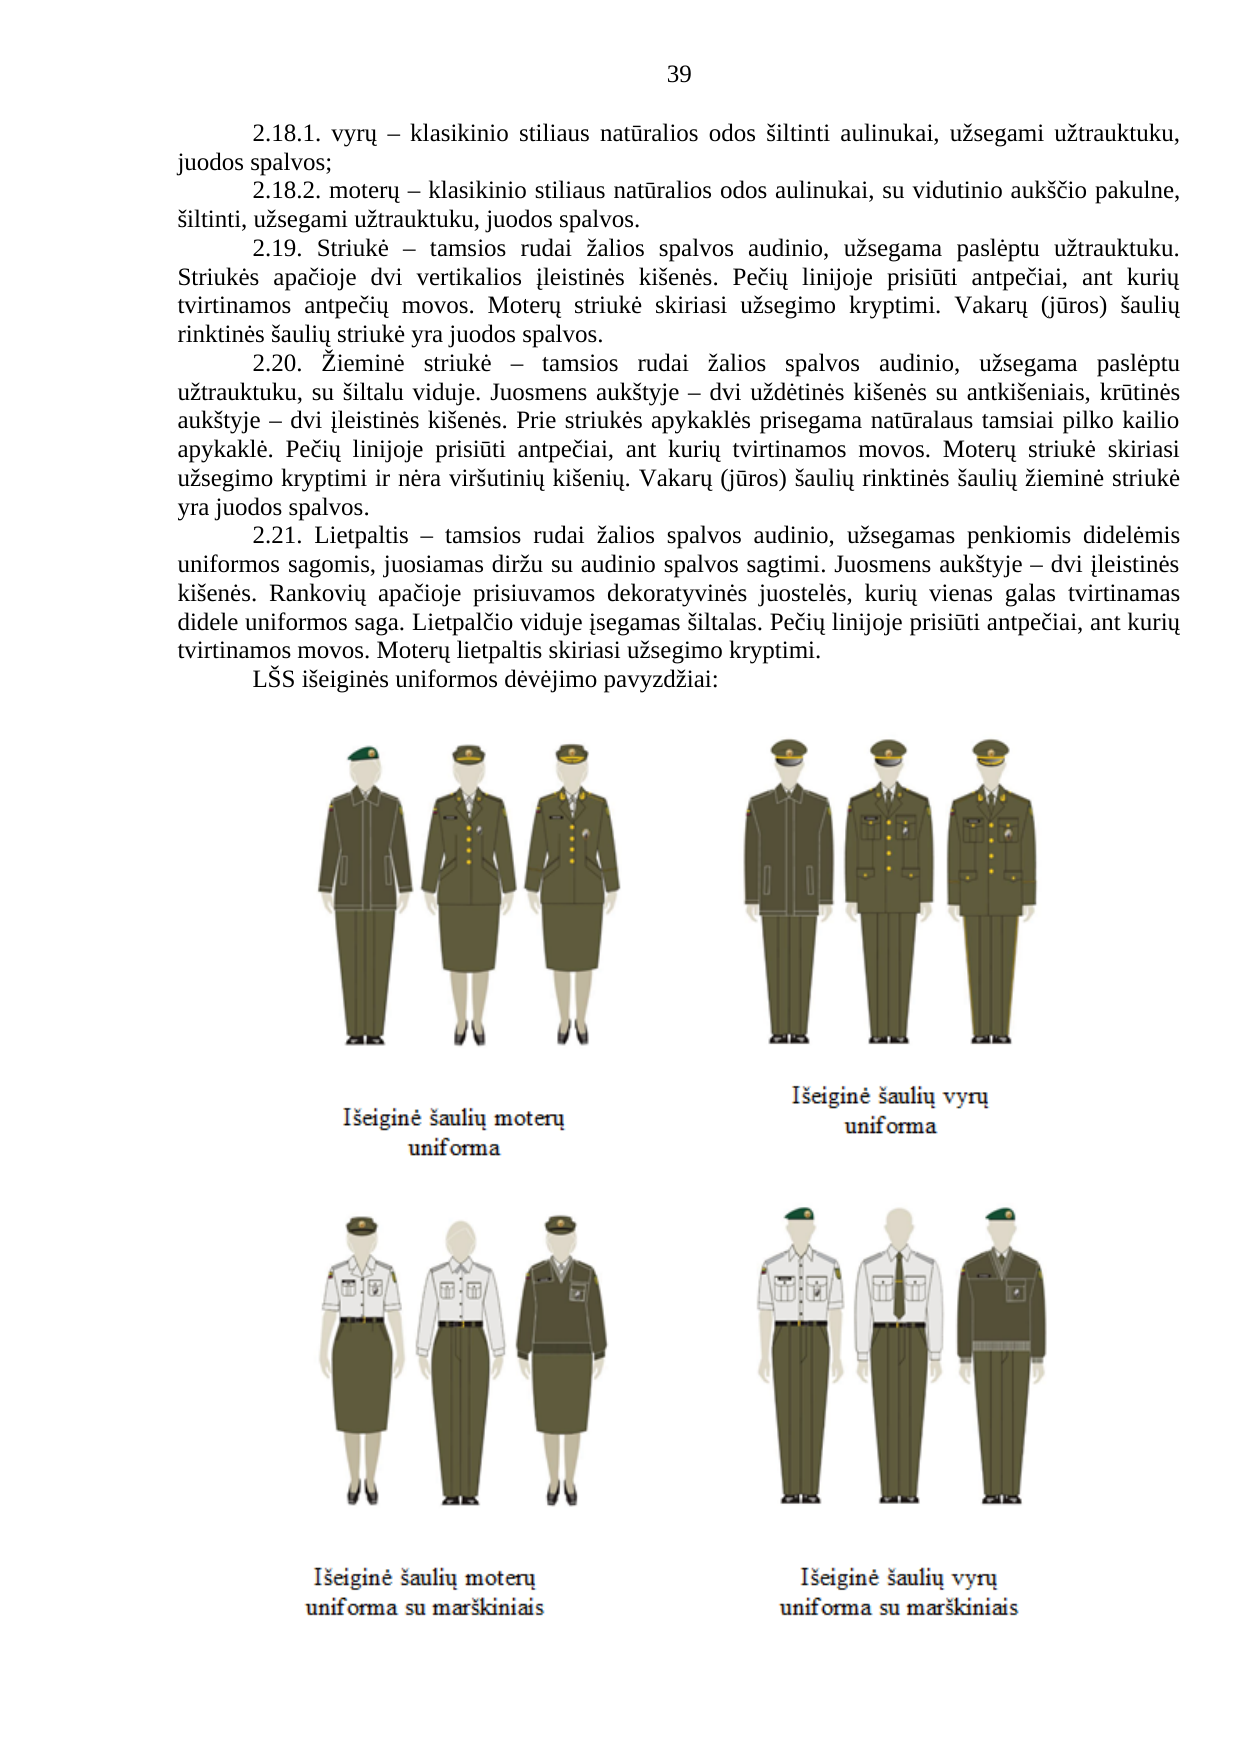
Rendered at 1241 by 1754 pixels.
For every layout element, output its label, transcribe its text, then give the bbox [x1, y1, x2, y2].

text LŠS išeiginės uniformos dėvėjimo pavyzdžiai: [177, 664, 1181, 693]
text 2.18.1. vyrų – klasikinio stiliaus natūralios odos šiltinti aulinukai, užsegami užtrauktuku, juodos spalvos; [177, 118, 1181, 176]
text 2.18.2. moterų – klasikinio stiliaus natūralios odos aulinukai, su vidutinio aukščio pakulne, šiltinti, užsegami užtrauktuku, juodos spalvos. [177, 176, 1181, 233]
text 2.21. Lietpaltis – tamsios rudai žalios spalvos audinio, užsegamas penkiomis didelėmis uniformos sagomis, juosiamas diržu su audinio spalvos sagtimi. Juosmens aukštyje – dvi įleistinės kišenės. Rankovių apačioje prisiuvamos dekoratyvinės juostelės, kurių vienas galas tvirtinamas didele uniformos saga. Lietpalčio viduje įsegamas šiltalas. Pečių linijoje prisiūti antpečiai, ant kurių tvirtinamos movos. Moterų lietpaltis skiriasi užsegimo kryptimi. [177, 521, 1181, 664]
text 2.20. Žieminė striukė – tamsios rudai žalios spalvos audinio, užsegama paslėptu užtrauktuku, su šiltalu viduje. Juosmens aukštyje – dvi uždėtinės kišenės su antkišeniais, krūtinės aukštyje – dvi įleistinės kišenės. Prie striukės apykaklės prisegama natūralaus tamsiai pilko kailio apykaklė. Pečių linijoje prisiūti antpečiai, ant kurių tvirtinamos movos. Moterų striukė skiriasi užsegimo kryptimi ir nėra viršutinių kišenių. Vakarų (jūros) šaulių rinktinės šaulių žieminė striukė yra juodos spalvos. [177, 348, 1181, 521]
text 2.19. Striukė – tamsios rudai žalios spalvos audinio, užsegama paslėptu užtrauktuku. Striukės apačioje dvi vertikalios įleistinės kišenės. Pečių linijoje prisiūti antpečiai, ant kurių tvirtinamos antpečių movos. Moterų striukė skiriasi užsegimo kryptimi. Vakarų (jūros) šaulių rinktinės šaulių striukė yra juodos spalvos. [177, 233, 1181, 348]
